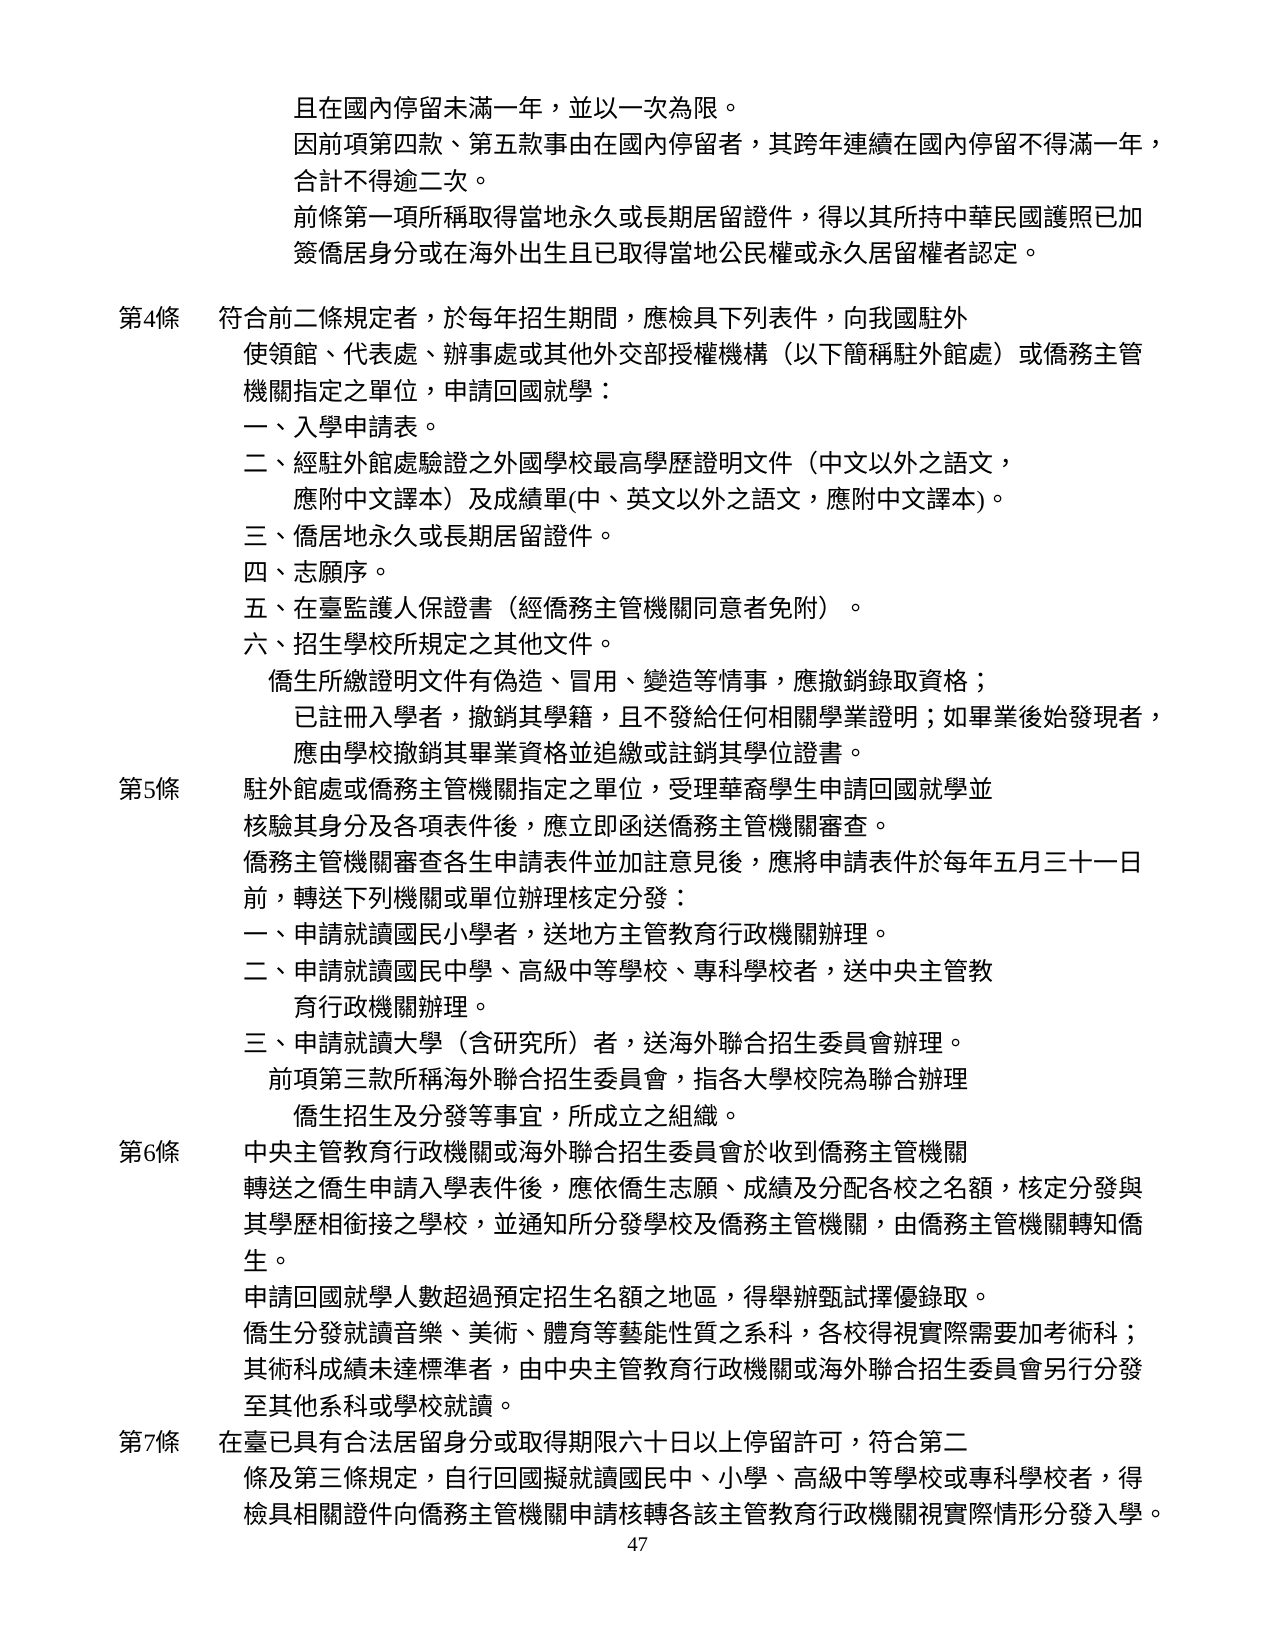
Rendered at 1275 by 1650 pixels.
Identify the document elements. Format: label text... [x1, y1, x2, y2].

list 駐外館處或僑務主管機關指定之單位，受理華裔學生申請回國就學並 [118, 770, 1157, 806]
text 育行政機關辦理。 三、申請就讀大學（含研究所）者，送海外聯合招生委員會辦理。 前項第三款所稱海外聯合招生委員會，指各大學校院為聯合辦理 [243, 987, 1157, 1096]
text 使領館、代表處、辦事處或其他外交部授權機構（以下簡稱駐外館處）或僑務主管機關指定之單位，申請回國就學： 一、入學申請表。 二、經駐外館處驗證之外國學校最高學歷證明文件（中文以外之語文， [243, 335, 1157, 480]
text 條及第三條規定，自行回國擬就讀國民中、小學、高級中等學校或專科學校者，得檢具相關證件向僑務主管機關申請核轉各該主管教育行政機關視實際情形分發入學。申請就讀國民小學者，由地方主管教育行政機關辦理分發；申請就讀國民中學、國立華僑實驗高級中學（以下簡稱華僑高中）、私立高級中學、職業學校或專科學校者，由中央主管教育行政機關辦理分發。其擬就讀私立國民中、小學、高級中等學校或專科學校者，應先取具志願學校同意函。 依前項規定申請時已逾學校學期上課時間三分之一者，得依其申請就讀國民中、小學、華僑高中或私立高級中學，分發編入適當年級隨班附讀；附讀以一年為限，經考試及格者，承認其學籍。 未依第一項規定申請而自行在國內入學者，得至僑務主管機關申請補辦分發手續，並以該次回國入學時年級為認定入學之年級。 經中央主管教育行政機關分發有案之僑生於國民中學畢業後，得申請分發五年制專科學校、職業學校或華僑高中就學，並不得享有第八條第一項所定之升學考試優待。但本辦法九十五年十月一日修正施行前已由中央主管教育行政機關分發就讀國民小學五年級以上者，不在此限。 [243, 1459, 1157, 1531]
list 在臺已具有合法居留身分或取得期限六十日以上停留許可，符合第二 [118, 1422, 1157, 1459]
text 已註冊入學者，撤銷其學籍，且不發給任何相關學業證明；如畢業後始發現者，應由學校撤銷其畢業資格並追繳或註銷其學位證書。 [293, 697, 1157, 770]
list 中央主管教育行政機關或海外聯合招生委員會於收到僑務主管機關 [118, 1132, 1157, 1169]
text 僑生招生及分發等事宜，所成立之組織。 [243, 1096, 1157, 1132]
list 符合前二條規定者，於每年招生期間，應檢具下列表件，向我國駐外 [118, 299, 1157, 335]
text 應附中文譯本）及成績單(中、英文以外之語文，應附中文譯本)。 三、僑居地永久或長期居留證件。 四、志願序。 五、在臺監護人保證書（經僑務主管機關同意者免附）。 六、招生學校所規定之其他文件。 僑生所繳證明文件有偽造、冒用、變造等情事，應撤銷錄取資格； [243, 480, 1157, 697]
text 核驗其身分及各項表件後，應立即函送僑務主管機關審查。 僑務主管機關審查各生申請表件並加註意見後，應將申請表件於每年五月三十一日前，轉送下列機關或單位辦理核定分發： 一、申請就讀國民小學者，送地方主管教育行政機關辦理。 二、申請就讀國民中學、高級中等學校、專科學校者，送中央主管教 [243, 806, 1157, 987]
text 且在國內停留未滿一年，並以一次為限。 因前項第四款、第五款事由在國內停留者，其跨年連續在國內停留不得滿一年，合計不得逾二次。 前條第一項所稱取得當地永久或長期居留證件，得以其所持中華民國護照已加簽僑居身分或在海外出生且已取得當地公民權或永久居留權者認定。 [293, 89, 1157, 270]
text 轉送之僑生申請入學表件後，應依僑生志願、成績及分配各校之名額，核定分發與其學歷相銜接之學校，並通知所分發學校及僑務主管機關，由僑務主管機關轉知僑生。 申請回國就學人數超過預定招生名額之地區，得舉辦甄試擇優錄取。 僑生分發就讀音樂、美術、體育等藝能性質之系科，各校得視實際需要加考術科；其術科成績未達標準者，由中央主管教育行政機關或海外聯合招生委員會另行分發至其他系科或學校就讀。 [243, 1169, 1157, 1422]
